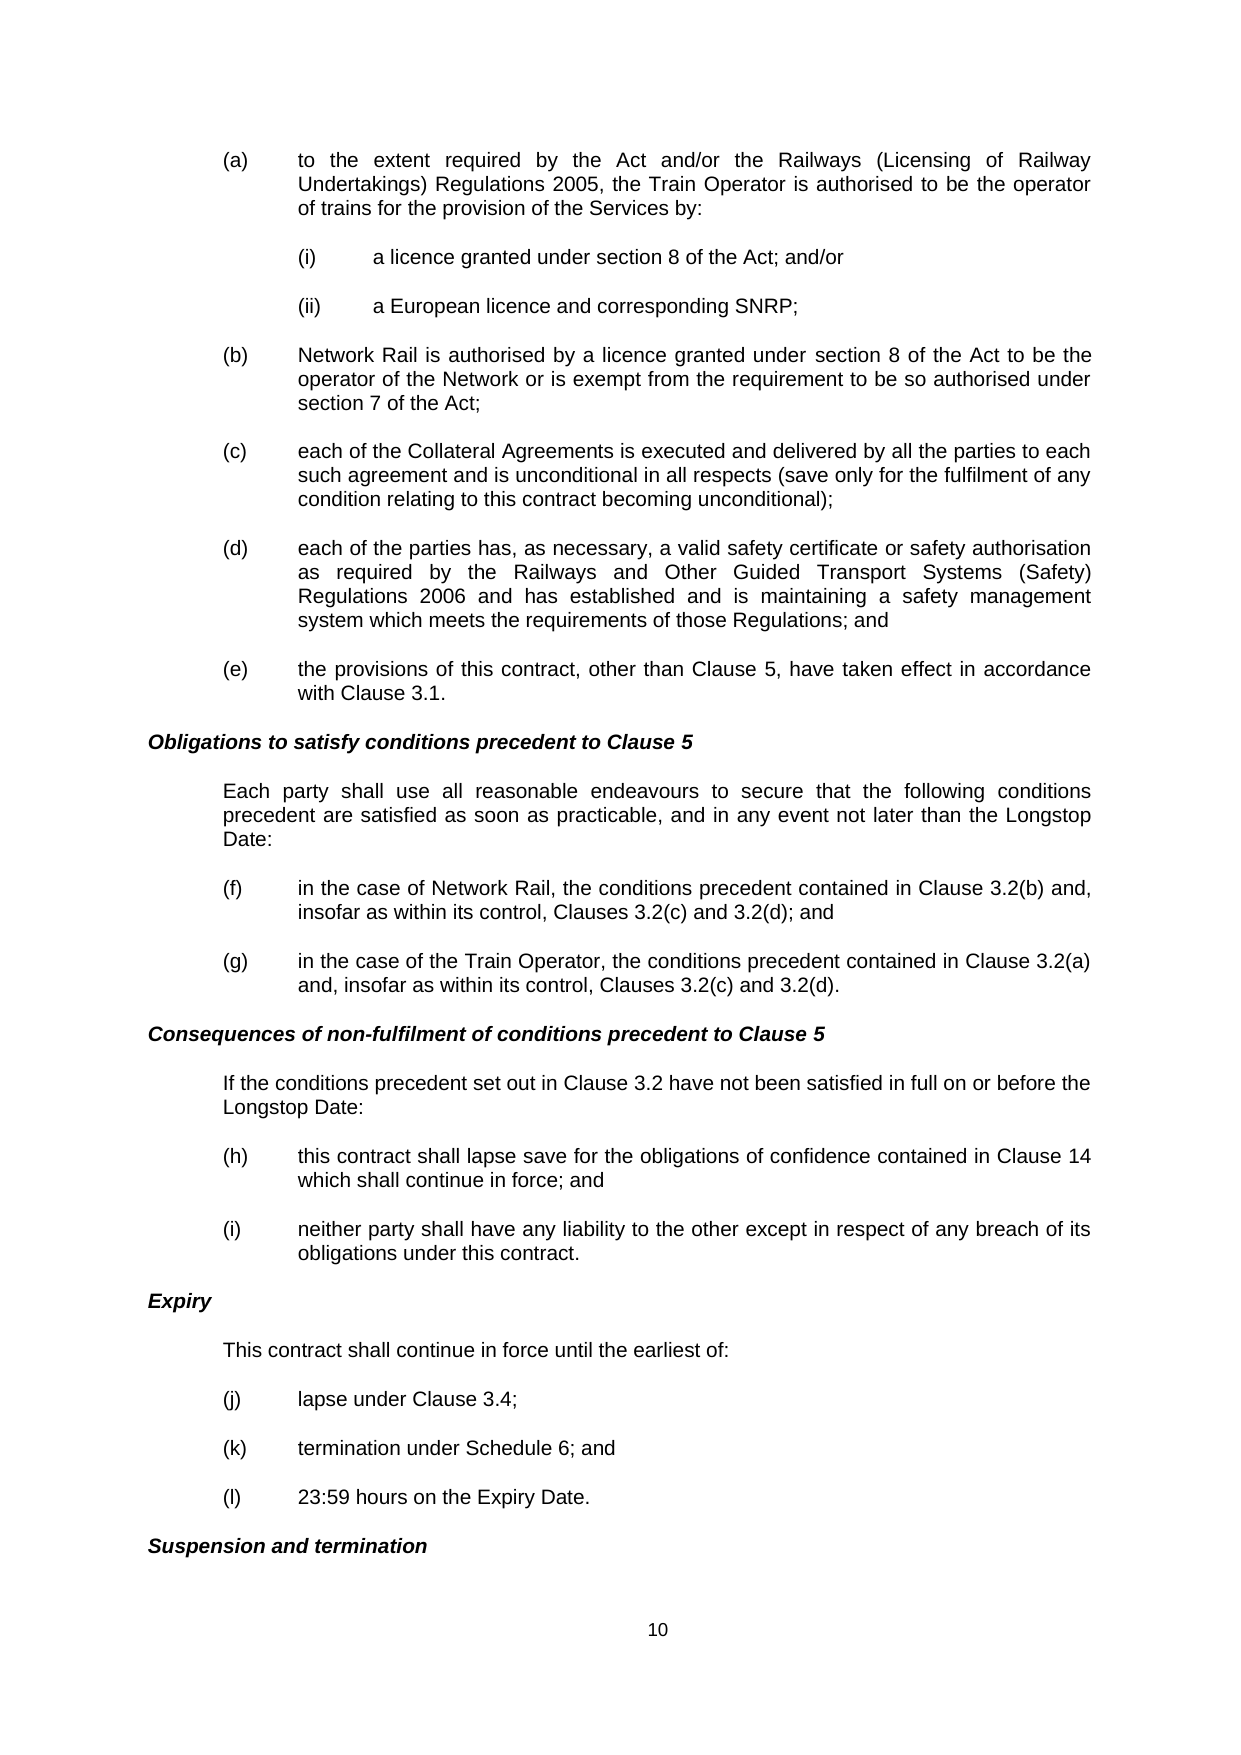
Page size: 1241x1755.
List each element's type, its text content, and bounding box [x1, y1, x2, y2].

text Each party shall use all reasonable endeavours to secure that the following conditions precedent are satisfied as soon as practicable, and in any event not later than the Longstop Date: [223, 779, 1093, 851]
subtitle Expiry [148, 1289, 1093, 1313]
subtitle in the case of the Train Operator, the conditions precedent contained in Clause 3.2(a) and, insofar as within its control, Clauses 3.2(c) and 3.2(d). [223, 949, 1093, 997]
subtitle Suspension and termination [148, 1534, 1093, 1558]
subtitle each of the Collateral Agreements is executed and delivered by all the parties to each such agreement and is unconditional in all respects (save only for the fulfilment of any condition relating to this contract becoming unconditional); [223, 439, 1093, 511]
subtitle the provisions of this contract, other than Clause 5, have taken effect in accordance with Clause 3.1. [223, 657, 1093, 705]
subtitle a European licence and corresponding SNRP; [298, 293, 1093, 317]
subtitle lapse under Clause 3.4; [223, 1387, 1093, 1411]
subtitle Consequences of non-fulfilment of conditions precedent to Clause 5 [148, 1022, 1093, 1046]
subtitle in the case of Network Rail, the conditions precedent contained in Clause 3.2(b) and, insofar as within its control, Clauses 3.2(c) and 3.2(d); and [223, 876, 1093, 924]
subtitle neither party shall have any liability to the other except in respect of any breach of its obligations under this contract. [223, 1216, 1093, 1264]
subtitle Network Rail is authorised by a licence granted under section 8 of the Act to be the operator of the Network or is exempt from the requirement to be so authorised under section 7 of the Act; [223, 342, 1093, 414]
subtitle 23:59 hours on the Expiry Date. [223, 1485, 1093, 1509]
subtitle termination under Schedule 6; and [223, 1436, 1093, 1460]
subtitle to the extent required by the Act and/or the Railways (Licensing of Railway Undertakings) Regulations 2005, the Train Operator is authorised to be the operator of trains for the provision of the Services by: [223, 148, 1093, 219]
subtitle Obligations to satisfy conditions precedent to Clause 5 [148, 730, 1093, 754]
subtitle a licence granted under section 8 of the Act; and/or [298, 244, 1093, 268]
subtitle each of the parties has, as necessary, a valid safety certificate or safety authorisation as required by the Railways and Other Guided Transport Systems (Safety) Regulations 2006 and has established and is maintaining a safety management system which meets the requirements of those Regulations; and [223, 536, 1093, 632]
text If the conditions precedent set out in Clause 3.2 have not been satisfied in full on or before the Longstop Date: [223, 1071, 1093, 1118]
subtitle this contract shall lapse save for the obligations of confidence contained in Clause 14 which shall continue in force; and [223, 1143, 1093, 1191]
text This contract shall continue in force until the earliest of: [223, 1338, 1093, 1362]
